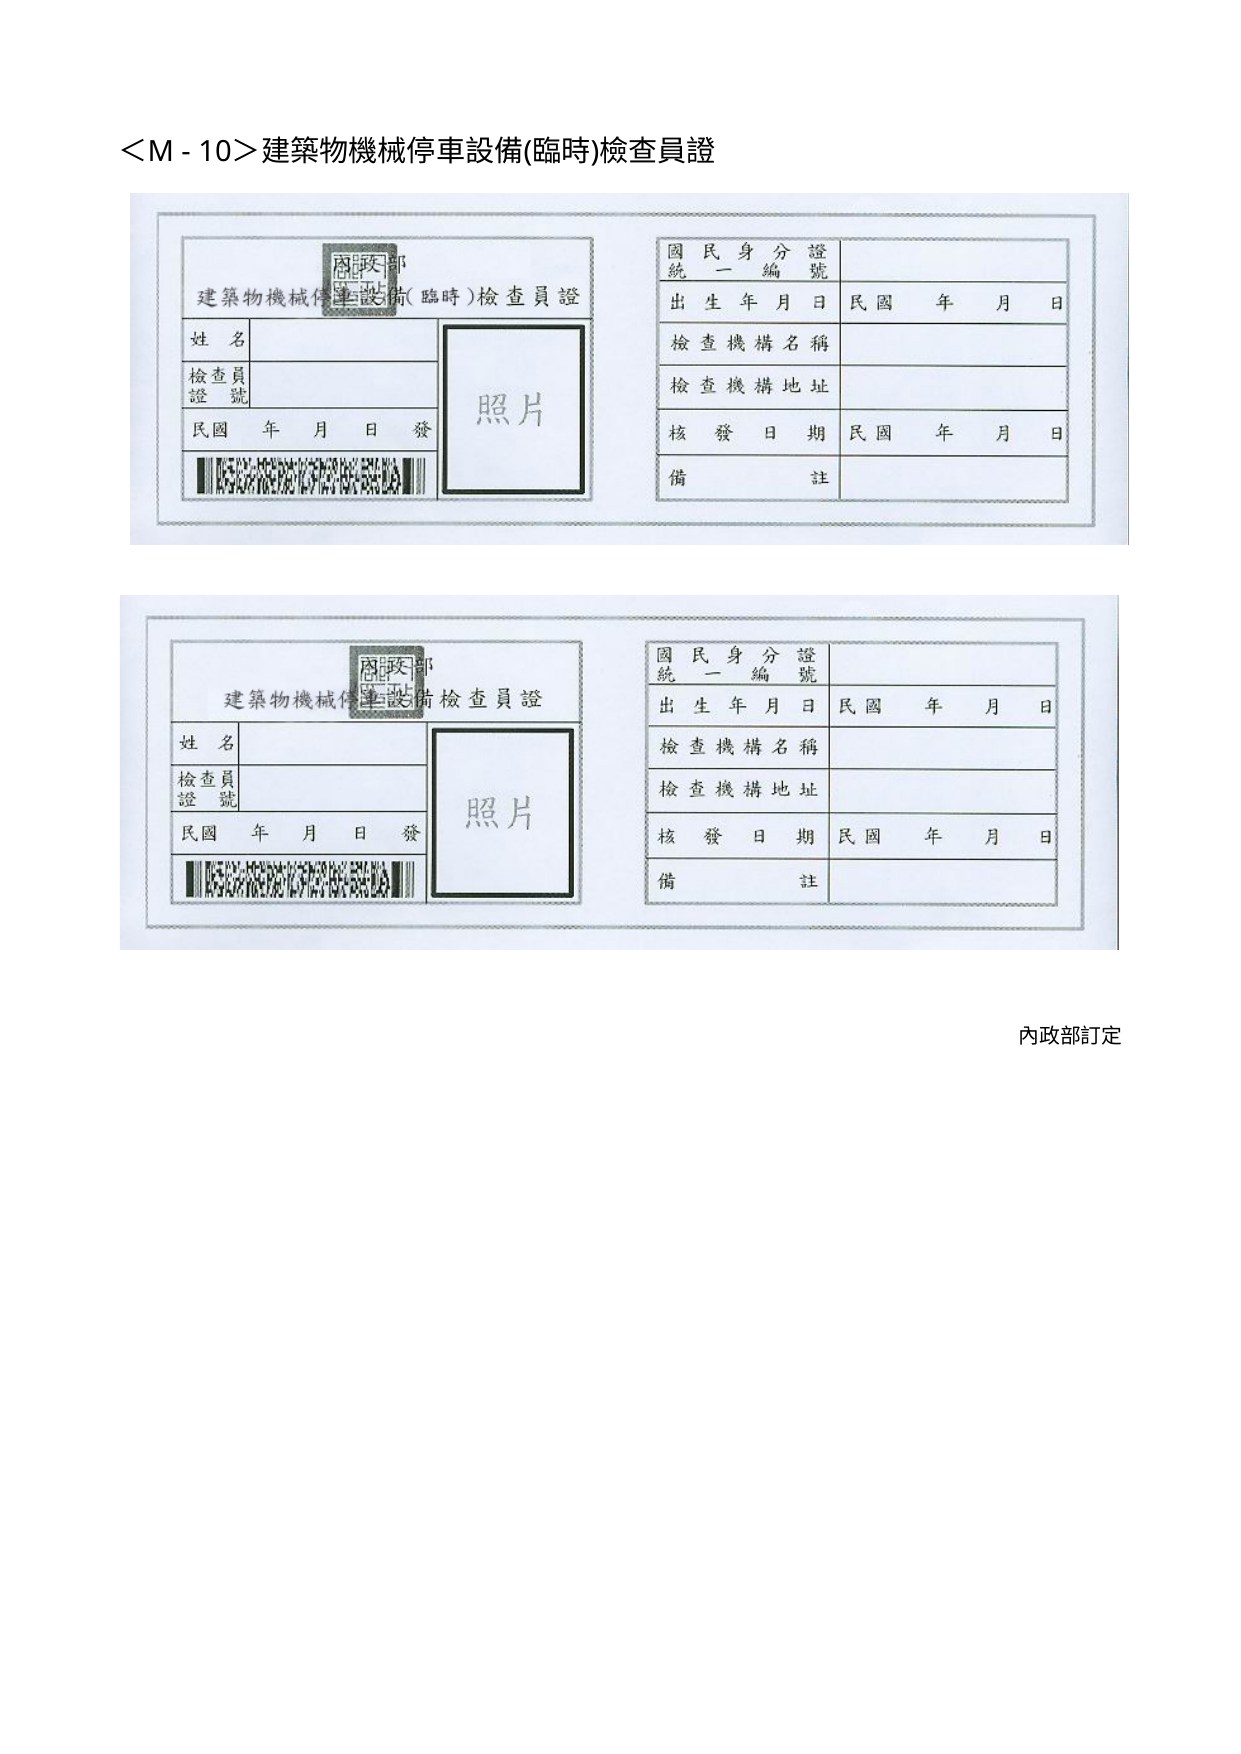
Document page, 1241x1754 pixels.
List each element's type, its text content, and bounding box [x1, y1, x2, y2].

text ＜M - 10＞建築物機械停車設備(臨時)檢查員證 [118, 121, 1122, 178]
picture [130, 193, 1129, 545]
text 內政部訂定 [118, 1005, 1122, 1062]
picture [119, 595, 1119, 812]
